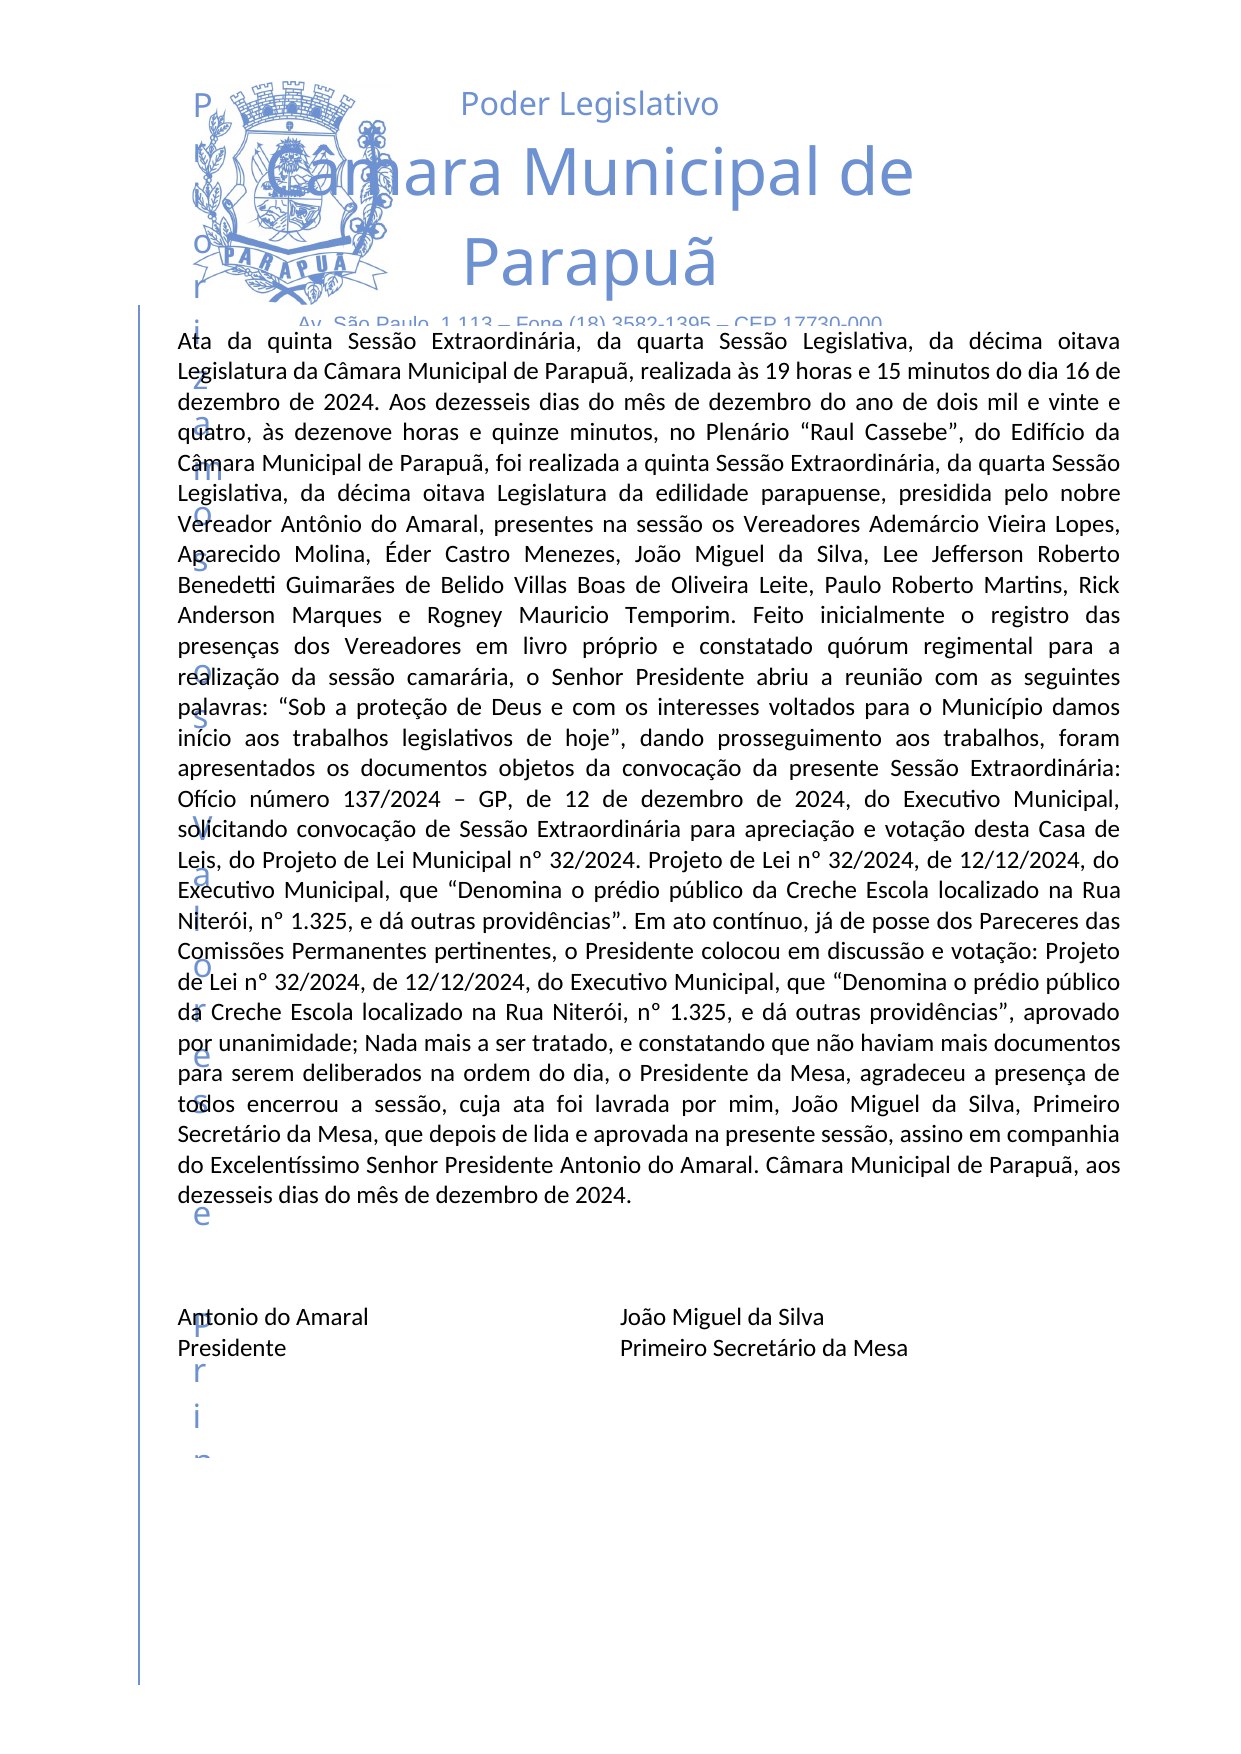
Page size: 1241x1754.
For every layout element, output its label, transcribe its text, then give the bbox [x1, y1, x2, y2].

text Presidente Primeiro Secretário da Mesa [177, 1332, 1122, 1363]
text Antonio do Amaral João Miguel da Silva [177, 1302, 1122, 1332]
picture [192, 81, 395, 305]
text Ata da quinta Sessão Extraordinária, da quarta Sessão Legislativa, da décima oitava Legislatura da Câmara Municipal de Parapuã, realizada às 19 horas e 15 minutos do dia 16 de dezembro de 2024. Aos dezesseis dias do mês de dezembro do ano de dois mil e vinte e quatro, às dezenove horas e quinze minutos, no Plenário “Raul Cassebe”, do Edifício da Câmara Municipal de Parapuã, foi realizada a quinta Sessão Extraordinária, da quarta Sessão Legislativa, da décima oitava Legislatura da edilidade parapuense, presidida pelo nobre Vereador Antônio do Amaral, presentes na sessão os Vereadores Ademárcio Vieira Lopes, Aparecido Molina, Éder Castro Menezes, João Miguel da Silva, Lee Jefferson Roberto Benedetti Guimarães de Belido Villas Boas de Oliveira Leite, Paulo Roberto Martins, Rick Anderson Marques e Rogney Mauricio Temporim. Feito inicialmente o registro das presenças dos Vereadores em livro próprio e constatado quórum regimental para a realização da sessão camarária, o Senhor Presidente abriu a reunião com as seguintes palavras: “Sob a proteção de Deus e com os interesses voltados para o Município damos início aos trabalhos legislativos de hoje”, dando prosseguimento aos trabalhos, foram apresentados os documentos objetos da convocação da presente Sessão Extraordinária: Ofício número 137/2024 – GP, de 12 de dezembro de 2024, do Executivo Municipal, solicitando convocação de Sessão Extraordinária para apreciação e votação desta Casa de Leis, do Projeto de Lei Municipal nº 32/2024. Projeto de Lei nº 32/2024, de 12/12/2024, do Executivo Municipal, que “Denomina o prédio público da Creche Escola localizado na Rua Niterói, nº 1.325, e dá outras providências”. Em ato contínuo, já de posse dos Pareceres das Comissões Permanentes pertinentes, o Presidente colocou em discussão e votação: Projeto de Lei nº 32/2024, de 12/12/2024, do Executivo Municipal, que “Denomina o prédio público da Creche Escola localizado na Rua Niterói, nº 1.325, e dá outras providências”, aprovado por unanimidade; Nada mais a ser tratado, e constatando que não haviam mais documentos para serem deliberados na ordem do dia, o Presidente da Mesa, agradeceu a presença de todos encerrou a sessão, cuja ata foi lavrada por mim, João Miguel da Silva, Primeiro Secretário da Mesa, que depois de lida e aprovada na presente sessão, assino em companhia do Excelentíssimo Senhor Presidente Antonio do Amaral. Câmara Municipal de Parapuã, aos dezesseis dias do mês de dezembro de 2024. [177, 325, 1122, 1210]
